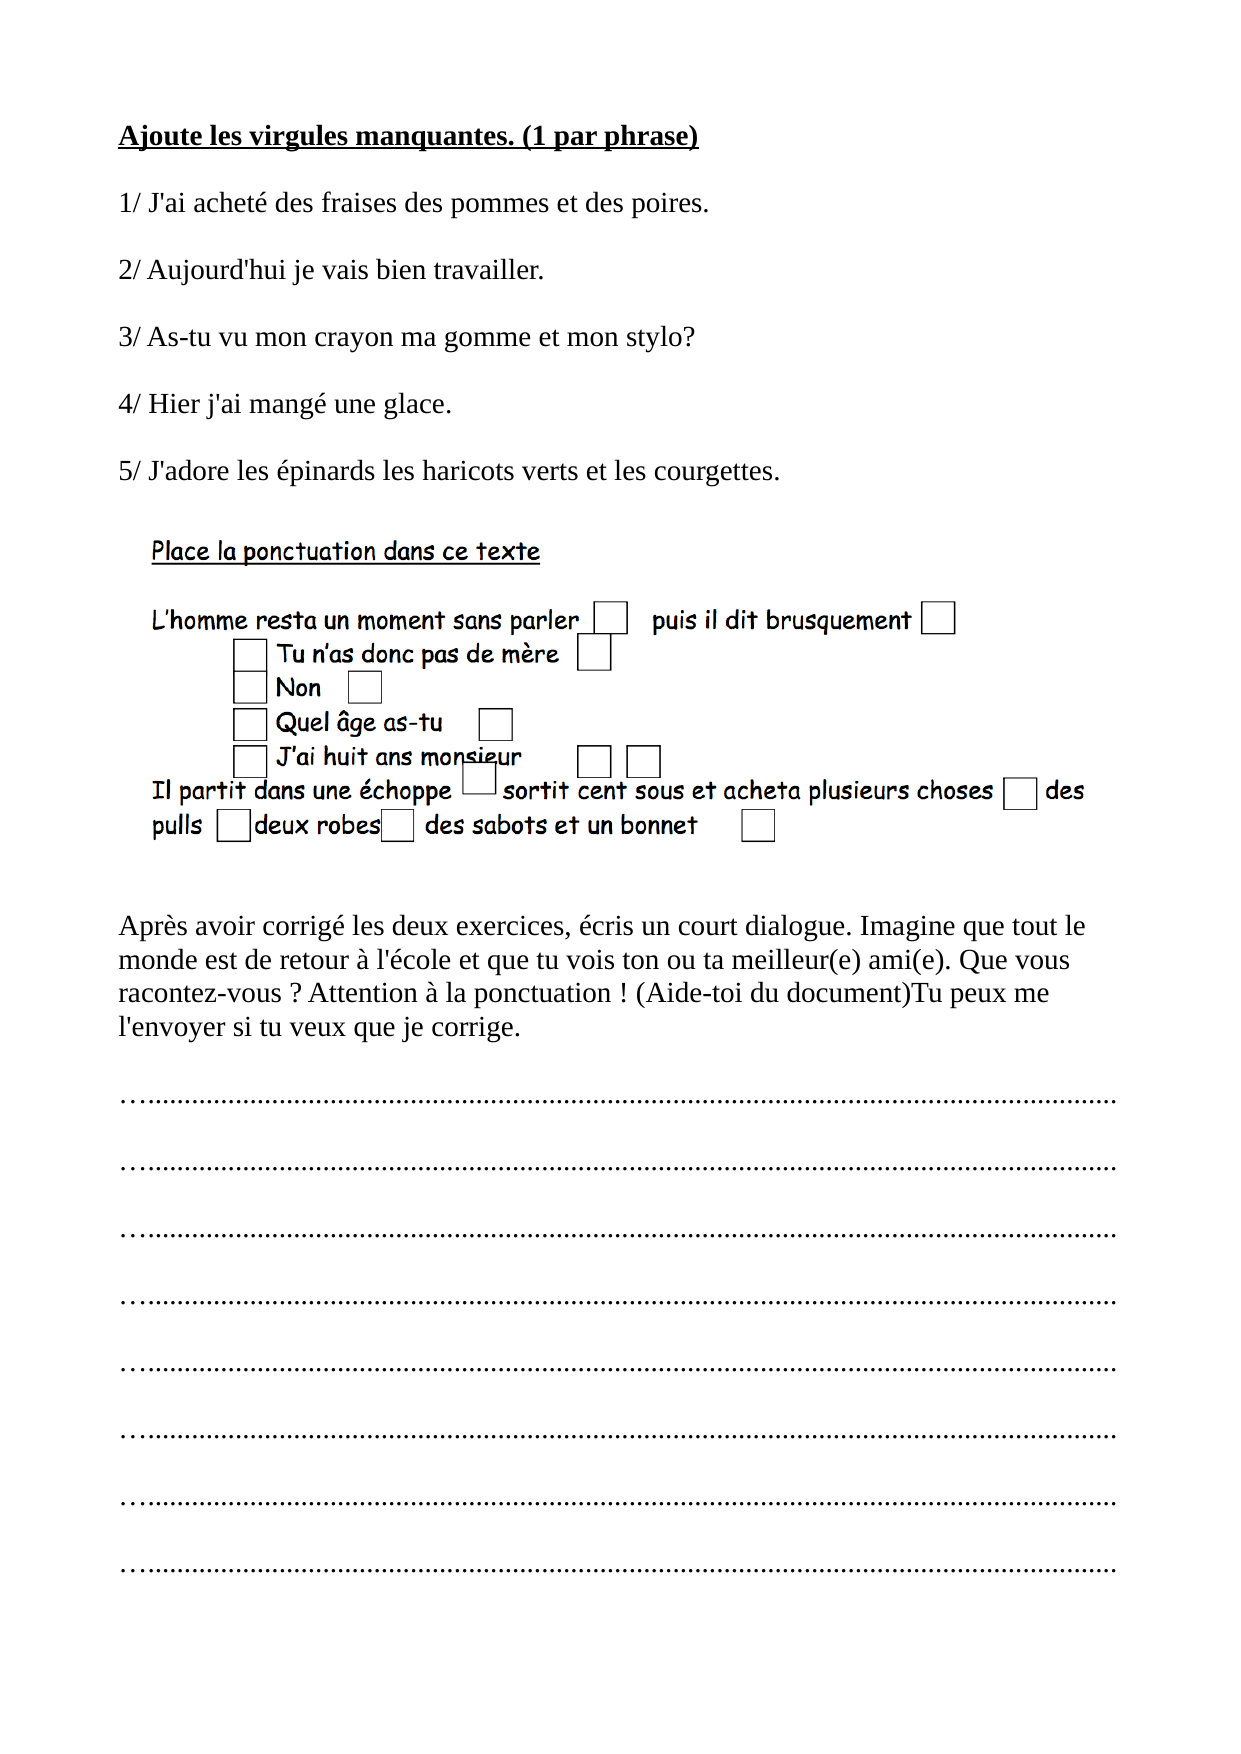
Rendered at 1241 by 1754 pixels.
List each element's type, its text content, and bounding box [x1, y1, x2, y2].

text 4/ Hier j'ai mangé une glace. [118, 386, 1122, 420]
text 3/ As-tu vu mon crayon ma gomme et mon stylo? [118, 319, 1122, 353]
text 1/ J'ai acheté des fraises des pommes et des poires. [118, 185, 1122, 219]
text …..................................................................................................................................... [118, 1143, 1122, 1177]
text …..................................................................................................................................... [118, 1344, 1122, 1378]
text …..................................................................................................................................... [118, 1076, 1122, 1109]
text 2/ Aujourd'hui je vais bien travailler. [118, 252, 1122, 286]
text …..................................................................................................................................... [118, 1210, 1122, 1244]
text …..................................................................................................................................... [118, 1478, 1122, 1512]
text …..................................................................................................................................... [118, 1546, 1122, 1579]
text …..................................................................................................................................... [118, 1277, 1122, 1311]
text …..................................................................................................................................... [118, 1411, 1122, 1445]
text 5/ J'adore les épinards les haricots verts et les courgettes. [118, 453, 1122, 487]
text Ajoute les virgules manquantes. (1 par phrase) [118, 118, 1122, 152]
picture [118, 520, 1123, 875]
text Après avoir corrigé les deux exercices, écris un court dialogue. Imagine que tout le monde est de retour à l'école et que tu vois ton ou ta meilleur(e) ami(e). Que vous racontez-vous ? Attention à la ponctuation ! (Aide-toi du document)Tu peux me l'envoyer si tu veux que je corrige. [118, 908, 1122, 1042]
